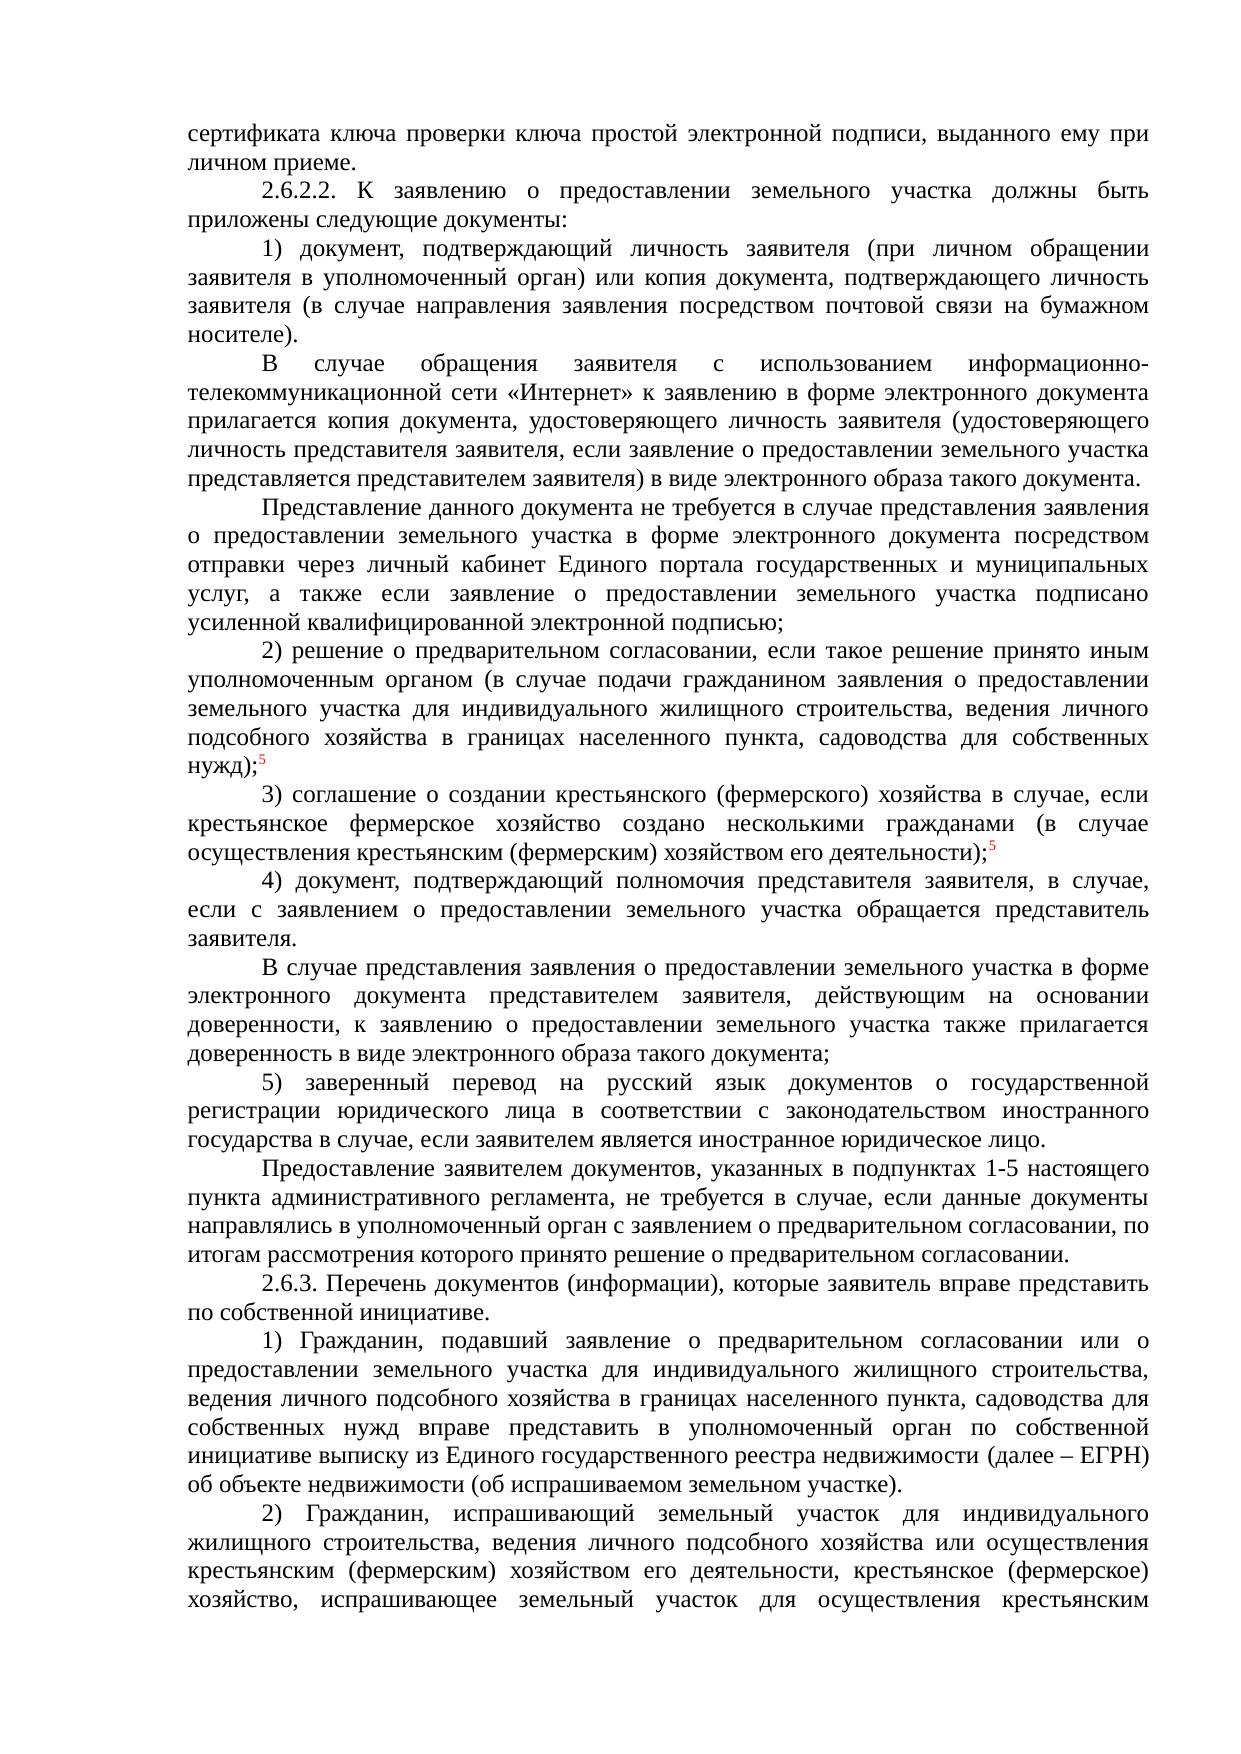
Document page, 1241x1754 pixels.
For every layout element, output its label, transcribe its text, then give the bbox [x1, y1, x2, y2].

text сертификата ключа проверки ключа простой электронной подписи, выданного ему при личном приеме. [187, 118, 1150, 176]
text 2) решение о предварительном согласовании, если такое решение принято иным уполномоченным органом (в случае подачи гражданином заявления о предоставлении земельного участка для индивидуального жилищного строительства, ведения личного подсобного хозяйства в границах населенного пункта, садоводства для собственных нужд);5 [187, 636, 1150, 779]
text 1) Гражданин, подавший заявление о предварительном согласовании или о предоставлении земельного участка для индивидуального жилищного строительства, ведения личного подсобного хозяйства в границах населенного пункта, садоводства для собственных нужд вправе представить в уполномоченный орган по собственной инициативе выписку из Единого государственного реестра недвижимости (далее – ЕГРН) об объекте недвижимости (об испрашиваемом земельном участке). [187, 1326, 1150, 1498]
text Предоставление заявителем документов, указанных в подпунктах 1-5 настоящего пункта административного регламента, не требуется в случае, если данные документы направлялись в уполномоченный орган с заявлением о предварительном согласовании, по итогам рассмотрения которого принято решение о предварительном согласовании. [187, 1153, 1150, 1268]
text В случае обращения заявителя с использованием информационно-телекоммуникационной сети «Интернет» к заявлению в форме электронного документа прилагается копия документа, удостоверяющего личность заявителя (удостоверяющего личность представителя заявителя, если заявление о предоставлении земельного участка представляется представителем заявителя) в виде электронного образа такого документа. [187, 348, 1150, 492]
text В случае представления заявления о предоставлении земельного участка в форме электронного документа представителем заявителя, действующим на основании доверенности, к заявлению о предоставлении земельного участка также прилагается доверенность в виде электронного образа такого документа; [187, 952, 1150, 1067]
text 2) Гражданин, испрашивающий земельный участок для индивидуального жилищного строительства, ведения личного подсобного хозяйства или осуществления крестьянским (фермерским) хозяйством его деятельности, крестьянское (фермерское) хозяйство, испрашивающее земельный участок для осуществления крестьянским [187, 1498, 1150, 1613]
text 1) документ, подтверждающий личность заявителя (при личном обращении заявителя в уполномоченный орган) или копия документа, подтверждающего личность заявителя (в случае направления заявления посредством почтовой связи на бумажном носителе). [187, 233, 1150, 348]
text 2.6.2.2. К заявлению о предоставлении земельного участка должны быть приложены следующие документы: [187, 176, 1150, 233]
text 3) соглашение о создании крестьянского (фермерского) хозяйства в случае, если крестьянское фермерское хозяйство создано несколькими гражданами (в случае осуществления крестьянским (фермерским) хозяйством его деятельности);5 [187, 779, 1150, 866]
text 4) документ, подтверждающий полномочия представителя заявителя, в случае, если с заявлением о предоставлении земельного участка обращается представитель заявителя. [187, 866, 1150, 952]
text Представление данного документа не требуется в случае представления заявления о предоставлении земельного участка в форме электронного документа посредством отправки через личный кабинет Единого портала государственных и муниципальных услуг, а также если заявление о предоставлении земельного участка подписано усиленной квалифицированной электронной подписью; [187, 492, 1150, 636]
text 2.6.3. Перечень документов (информации), которые заявитель вправе представить по собственной инициативе. [187, 1268, 1150, 1326]
text 5) заверенный перевод на русский язык документов о государственной регистрации юридического лица в соответствии с законодательством иностранного государства в случае, если заявителем является иностранное юридическое лицо. [187, 1067, 1150, 1153]
